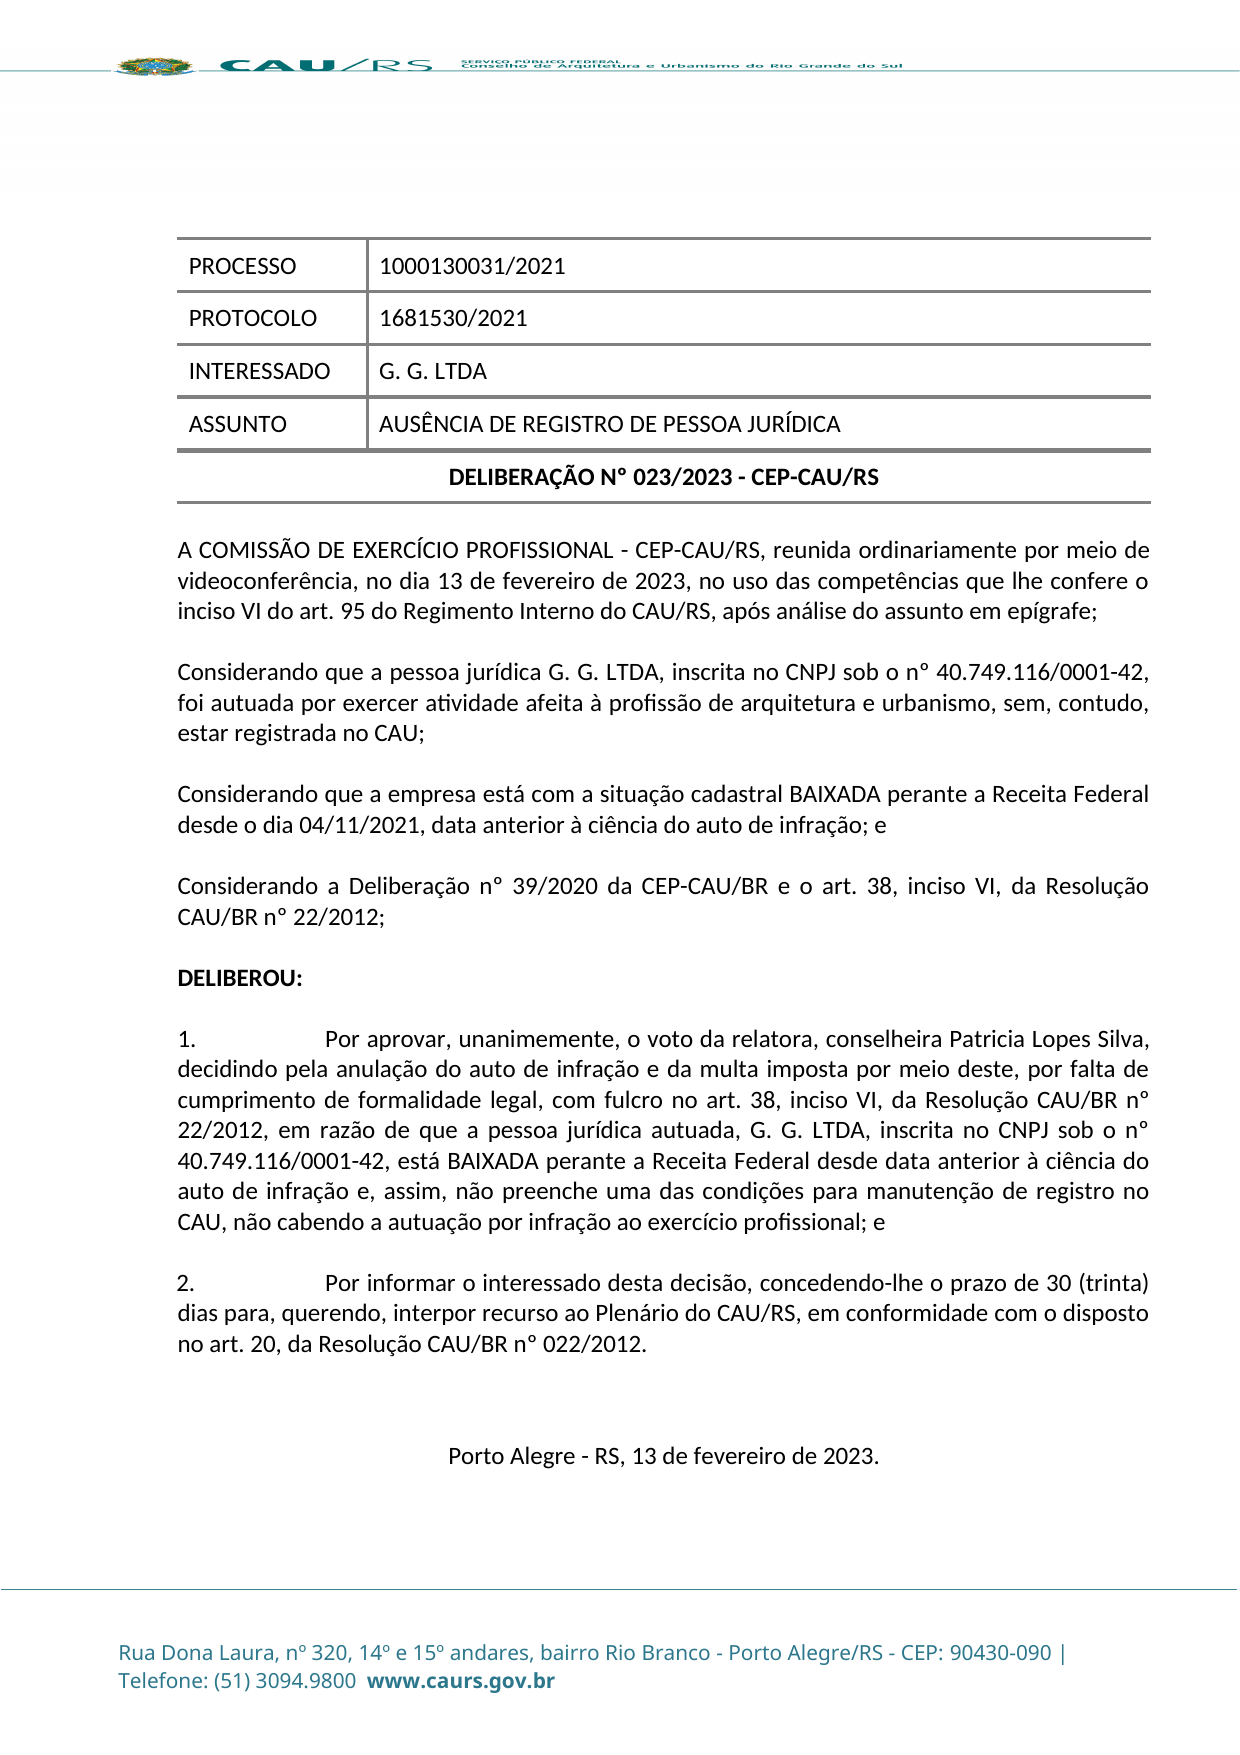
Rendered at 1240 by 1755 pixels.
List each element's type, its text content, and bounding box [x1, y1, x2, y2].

table_cell AUSÊNCIA DE REGISTRO DE PESSOA JURÍDICA [369, 399, 1151, 448]
table_cell G. G. LTDA [369, 346, 1151, 395]
text Porto Alegre - RS, 13 de fevereiro de 2023. [177, 1440, 1151, 1471]
text Considerando a Deliberação nº 39/2020 da CEP-CAU/BR e o art. 38, inciso VI, da Resolução CAU/BR nº 22/2012; [177, 870, 1151, 931]
table_cell PROTOCOLO [177, 293, 366, 343]
table_cell DELIBERAÇÃO Nº 023/2023 - CEP-CAU/RS [177, 453, 1151, 501]
text Considerando que a empresa está com a situação cadastral BAIXADA perante a Receita Federal desde o dia 04/11/2021, data anterior à ciência do auto de infração; e [177, 779, 1151, 840]
text Considerando que a pessoa jurídica G. G. LTDA, inscrita no CNPJ sob o nº 40.749.116/0001-42, foi autuada por exercer atividade afeita à profissão de arquitetura e urbanismo, sem, contudo, estar registrada no CAU; [177, 657, 1151, 748]
table_cell 1681530/2021 [369, 293, 1151, 343]
table_header 1000130031/2021 [369, 240, 1151, 290]
table_cell ASSUNTO [177, 399, 366, 448]
text DELIBEROU: [177, 962, 1151, 992]
list Por informar o interessado desta decisão, concedendo-lhe o prazo de 30 (trinta) dias para, querendo, interpor recurso ao Plenário do CAU/RS, em conformidade com o disposto no art. 20, da Resolução CAU/BR nº 022/2012. [176, 1267, 1151, 1358]
list Por aprovar, unanimemente, o voto da relatora, conselheira Patricia Lopes Silva, decidindo pela anulação do auto de infração e da multa imposta por meio deste, por falta de cumprimento de formalidade legal, com fulcro no art. 38, inciso VI, da Resolução CAU/BR nº 22/2012, em razão de que a pessoa jurídica autuada, G. G. LTDA, inscrita no CNPJ sob o nº 40.749.116/0001-42, está BAIXADA perante a Receita Federal desde data anterior à ciência do auto de infração e, assim, não preenche uma das condições para manutenção de registro no CAU, não cabendo a autuação por infração ao exercício profissional; e [177, 1023, 1151, 1236]
text A COMISSÃO DE EXERCÍCIO PROFISSIONAL - CEP-CAU/RS, reunida ordinariamente por meio de videoconferência, no dia 13 de fevereiro de 2023, no uso das competências que lhe confere o inciso VI do art. 95 do Regimento Interno do CAU/RS, após análise do assunto em epígrafe; [177, 534, 1151, 626]
table_header PROCESSO [177, 240, 366, 290]
table_cell INTERESSADO [177, 346, 366, 395]
